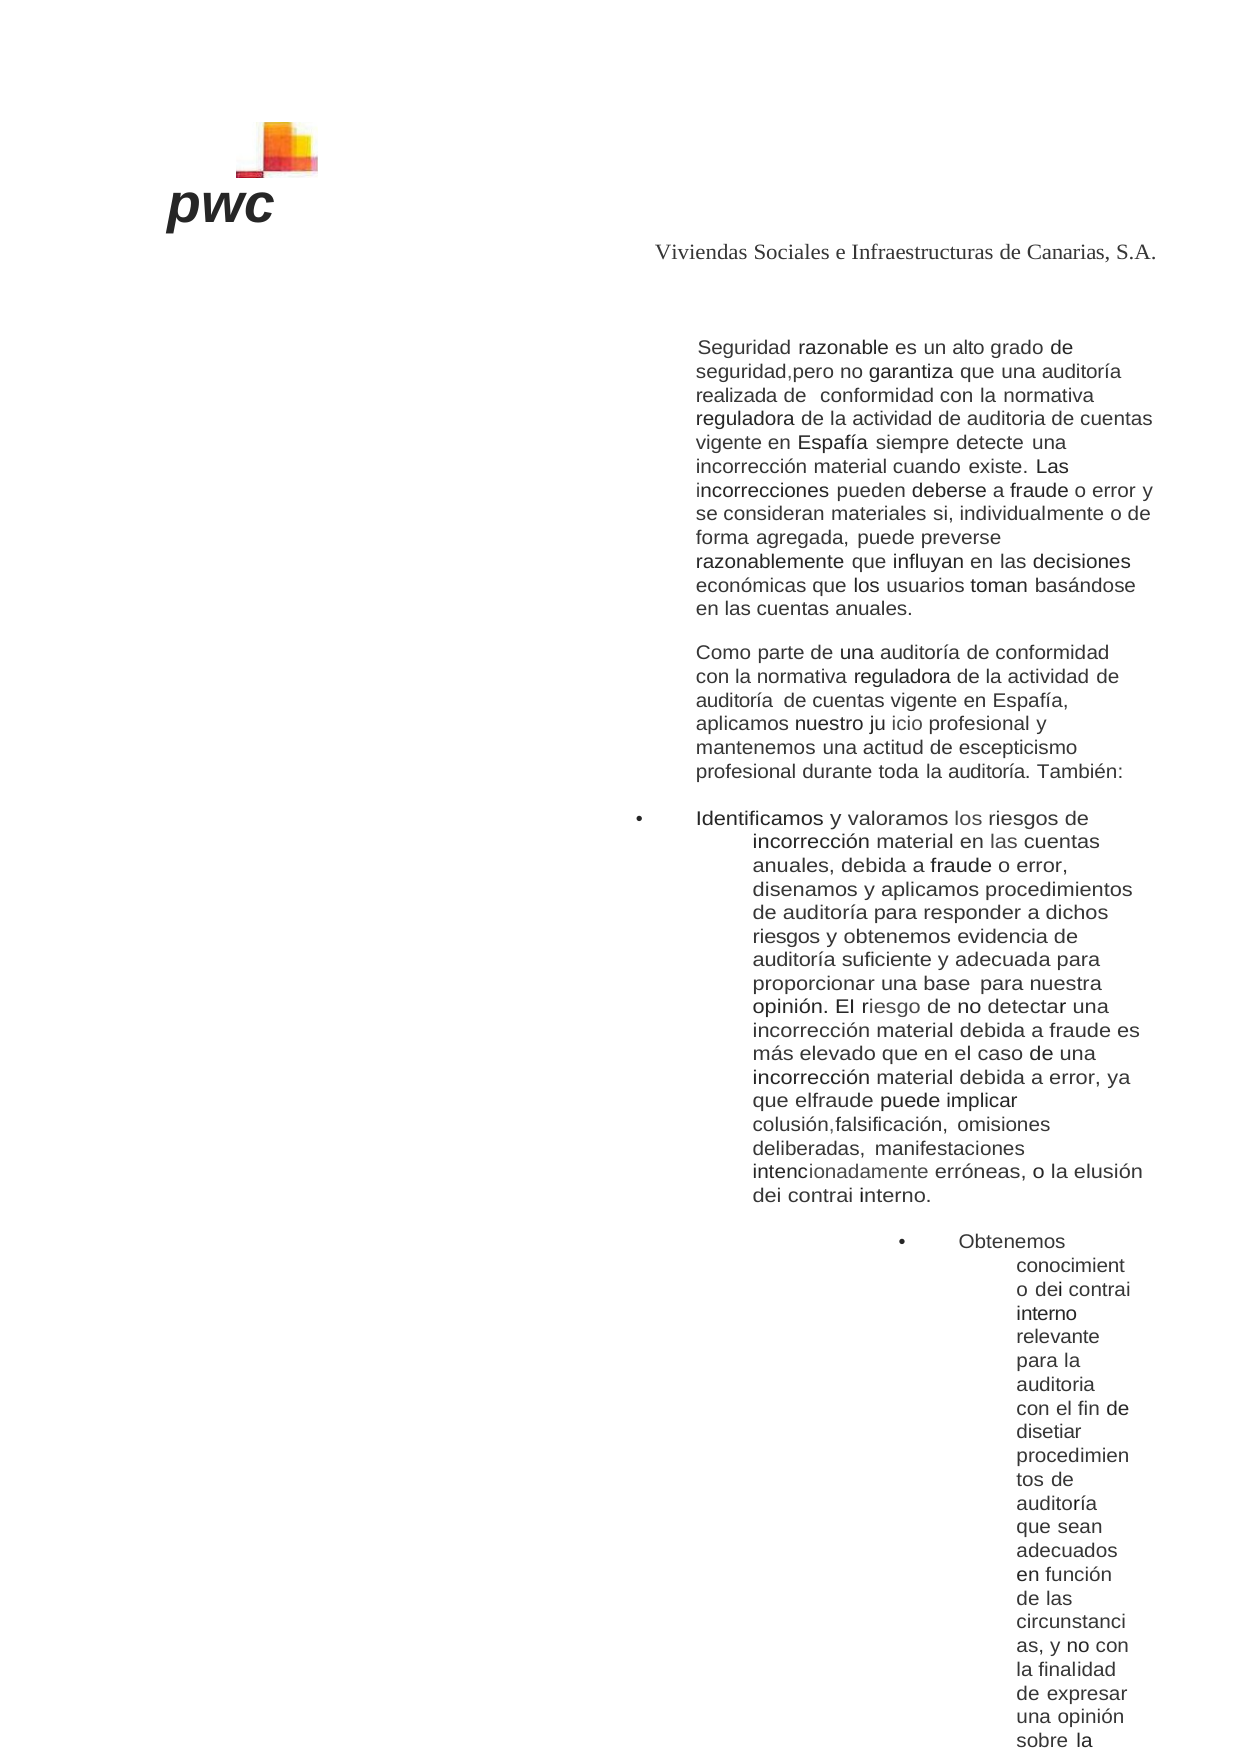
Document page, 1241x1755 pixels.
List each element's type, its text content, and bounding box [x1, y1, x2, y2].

text Viviendas Sociales e Infraestructuras de Canarias, S.A. [654, 239, 1163, 264]
text Como parte de una auditoría de conformidad con la normativa reguladora de la actividad de auditoría de cuentas vigente en Espafía, aplicamos nuestro ju icio profesional y mantenemos una actitud de escepticismo profesional durante toda la auditoría. También: [696, 641, 1145, 782]
list Identificamos y valoramos los riesgos de incorrección material en las cuentas anuales, debida a fraude o error, disenamos y aplicamos procedimientos de auditoría para responder a dichos riesgos y obtenemos evidencia de auditoría suficiente y adecuada para proporcionar una base para nuestra opinión. EI riesgo de no detectar una incorrección material debida a fraude es más elevado que en el caso de una incorrección material debida a error, ya que elfraude puede implicar colusión,falsificación, omisiones deliberadas, manifestaciones intencionadamente erróneas, o la elusión dei contrai interno. [636, 806, 1145, 1206]
text Seguridad razonable es un alto grado de seguridad,pero no garantiza que una auditoría realizada de conformidad con la normativa reguladora de la actividad de auditoria de cuentas vigente en Espafía siempre detecte una incorrección material cuando existe. Las incorrecciones pueden deberse a fraude o error y se consideran materiales si, individualmente o de forma agregada, puede preverse razonablemente que influyan en las decisiones económicas que los usuarios toman basándose en las cuentas anuales. [696, 336, 1153, 620]
list Obtenemos conocimiento dei contrai interno relevante para la auditoria con el fin de disetiar procedimientos de auditoría que sean adecuados en función de las circunstancias, y no con la finalidad de expresar una opinión sobre la eficacia dei control interno de la entidad. [898, 1230, 1133, 1752]
text pwc [167, 177, 281, 234]
